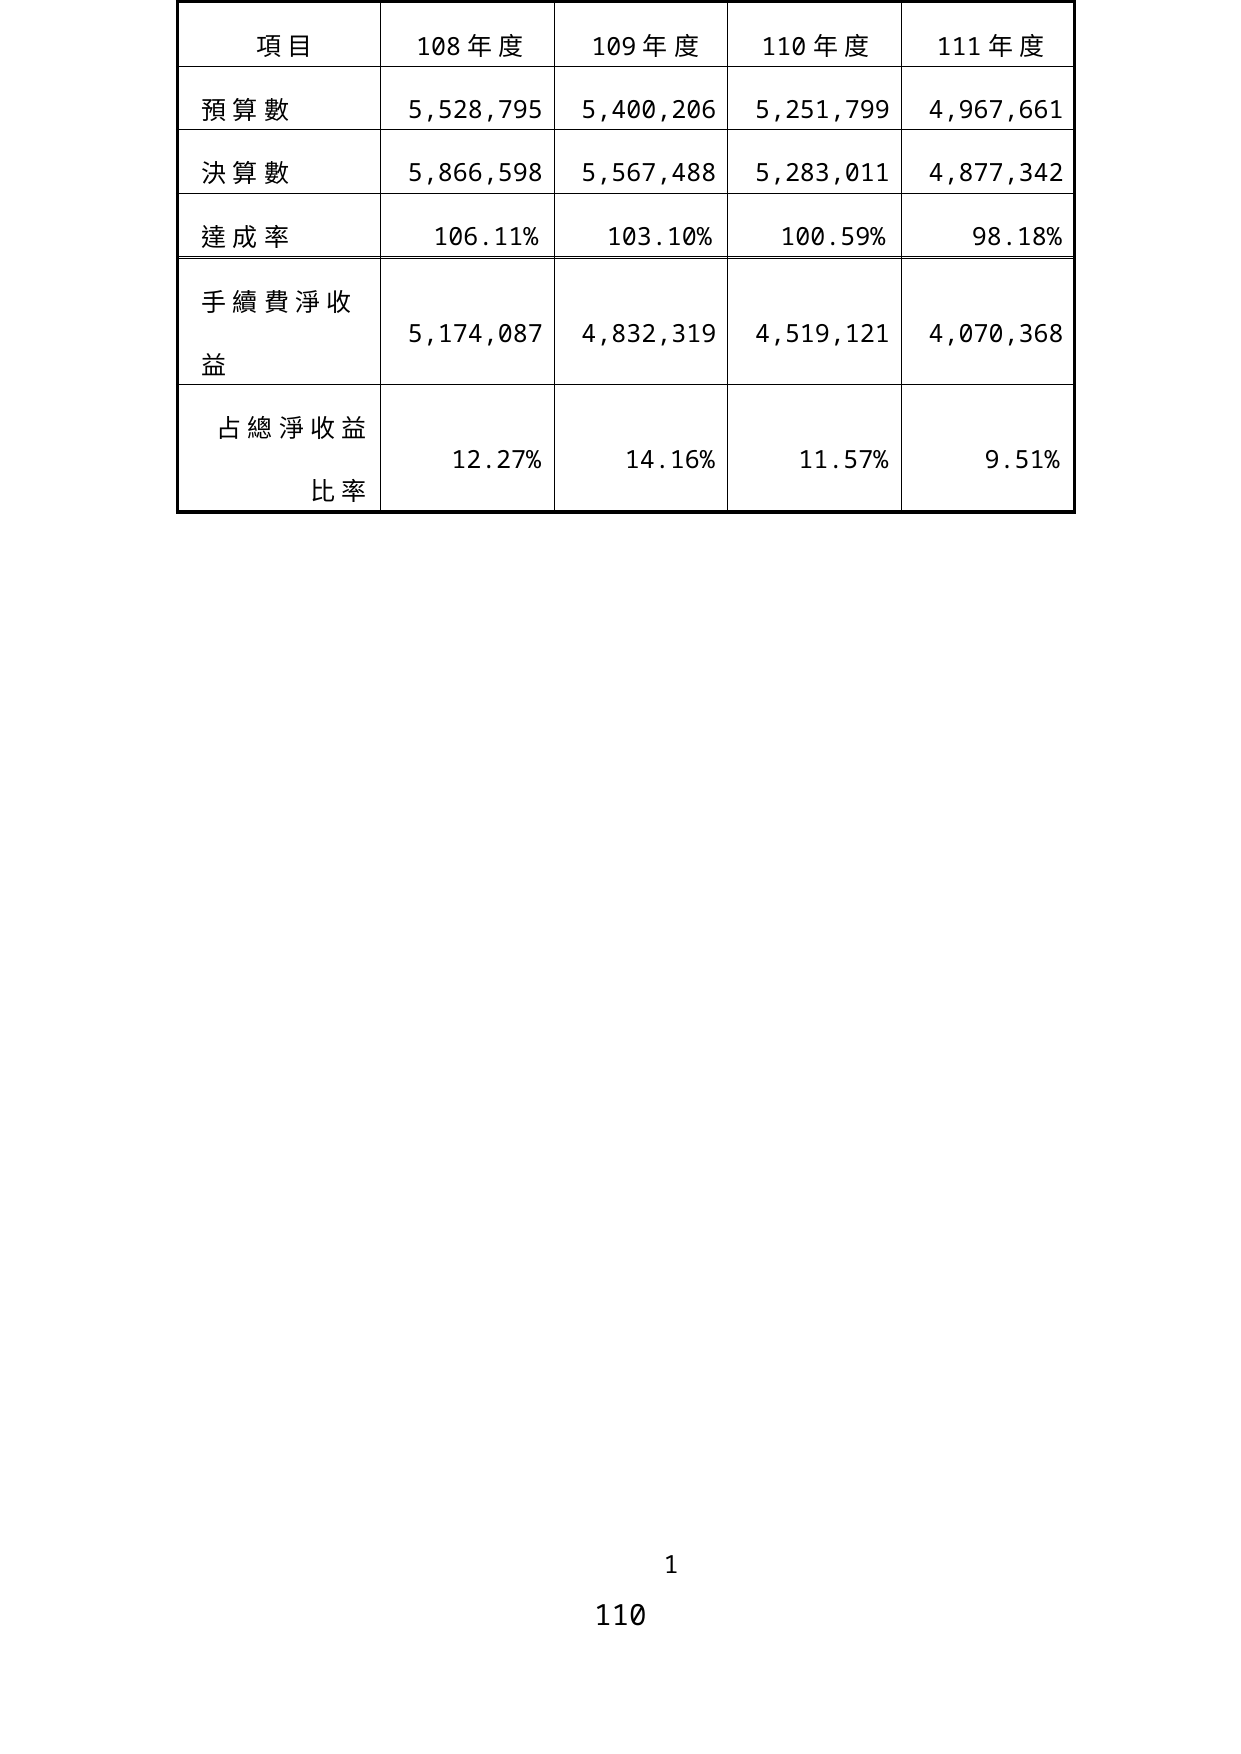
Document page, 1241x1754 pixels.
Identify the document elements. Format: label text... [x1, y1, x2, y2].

table_cell 11.57% [728, 385, 901, 510]
table_header 109年度 [555, 3, 727, 66]
table_cell 5,283,011 [728, 130, 901, 193]
table_cell 4,832,319 [555, 259, 727, 384]
table_cell 5,567,488 [555, 130, 727, 193]
table_cell 決算數 [179, 130, 380, 193]
table_cell 5,400,206 [555, 67, 727, 129]
table_cell 100.59% [728, 194, 901, 256]
table_cell 106.11% [381, 194, 554, 256]
table_cell 5,174,087 [381, 259, 554, 384]
table_header 108年度 [381, 3, 554, 66]
table_cell 5,528,795 [381, 67, 554, 129]
table_cell 4,519,121 [728, 259, 901, 384]
table_cell 預算數 [179, 67, 380, 129]
table_cell 98.18% [902, 194, 1073, 256]
table_header 111年度 [902, 3, 1073, 66]
table_header 項目 [179, 3, 380, 66]
table_cell 4,967,661 [902, 67, 1073, 129]
table_cell 達成率 [179, 194, 380, 256]
table_cell 14.16% [555, 385, 727, 510]
table_cell 4,070,368 [902, 259, 1073, 384]
table_cell 5,251,799 [728, 67, 901, 129]
table_cell 103.10% [555, 194, 727, 256]
table_cell 手續費淨收益 [179, 259, 380, 384]
table_cell 12.27% [381, 385, 554, 510]
table_cell 9.51% [902, 385, 1073, 510]
table_cell 4,877,342 [902, 130, 1073, 193]
table_header 110年度 [728, 3, 901, 66]
table_cell 占總淨收益比率 [179, 385, 380, 510]
table_cell 5,866,598 [381, 130, 554, 193]
